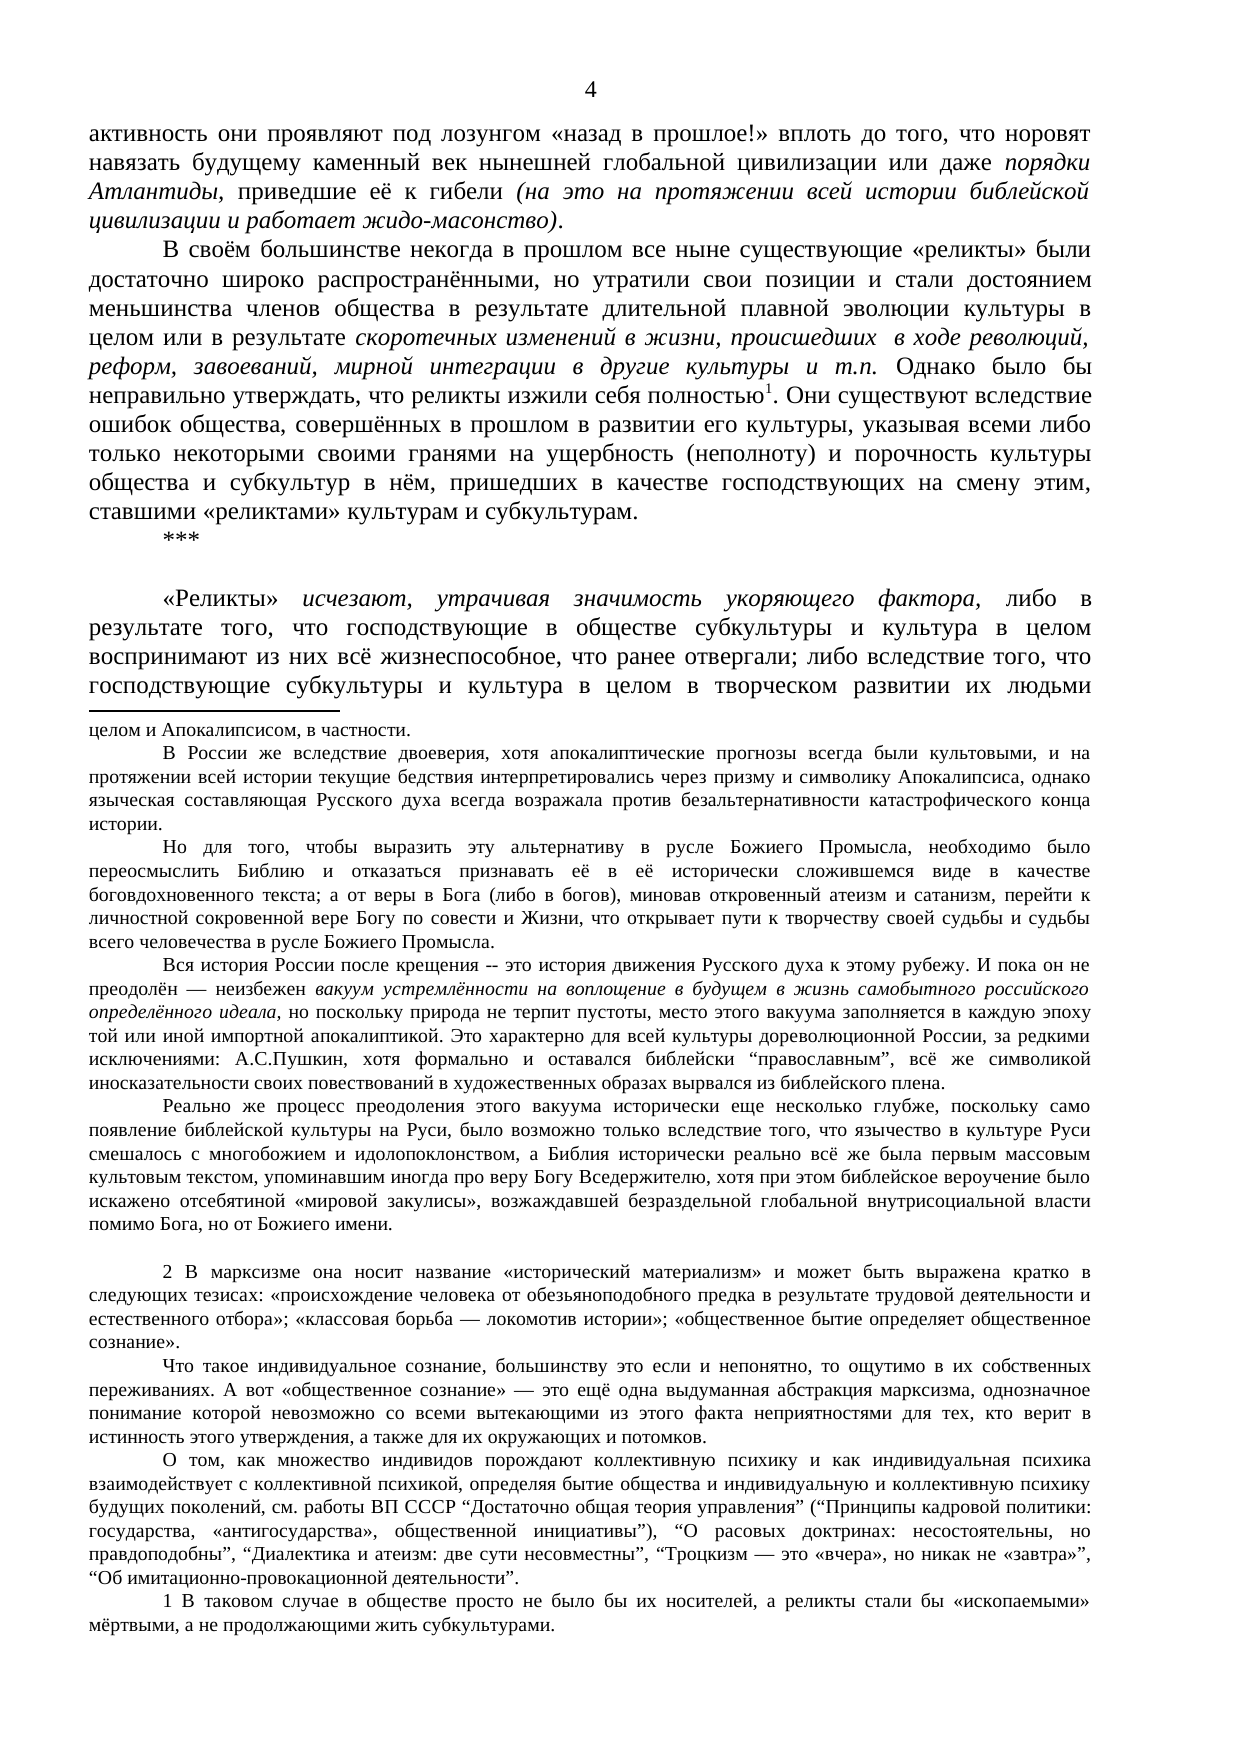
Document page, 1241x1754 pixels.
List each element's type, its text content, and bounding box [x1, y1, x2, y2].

text В своём большинстве некогда в прошлом все ныне существующие «реликты» были достаточно широко распространёнными, но утратили свои позиции и стали достоянием меньшинства членов общества в результате длительной плавной эволюции культуры в целом или в результате скоротечных изменений в жизни, происшедших в ходе революций, реформ, завоеваний, мирной интеграции в другие культуры и т.п. Однако было бы неправильно утверждать, что реликты изжили себя полностью. Они существуют вследствие ошибок общества, совершённых в прошлом в развитии его культуры, указывая всеми либо только некоторыми своими гранями на ущербность (неполноту) и порочность культуры общества и субкультур в нём, пришедших в качестве господствующих на смену этим, ставшими «реликтами» культурам и субкультурам. [89, 234, 1092, 525]
text Реально же процесс преодоления этого вакуума исторически еще несколько глубже, поскольку само появление библейской культуры на Руси, было возможно только вследствие того, что язычество в культуре Руси смешалось с многобожием и идолопоклонством, а Библия исторически реально всё же была первым массовым культовым текстом, упоминавшим иногда про веру Богу Вседержителю, хотя при этом библейское вероучение было искажено отсебятиной «мировой закулисы», возжаждавшей безраздельной глобальной внутрисоциальной власти помимо Бога, но от Божиего имени. [89, 1094, 1092, 1235]
text В России же вследствие двоеверия, хотя апокалиптические прогнозы всегда были культовыми, и на протяжении всей истории текущие бедствия интерпретировались через призму и символику Апокалипсиса, однако языческая составляющая Русского духа всегда возражала против безальтернативности катастрофического конца истории. [89, 741, 1092, 835]
text *** [89, 525, 1092, 554]
text целом и Апокалипсисом, в частности. [89, 717, 1092, 741]
text Что такое индивидуальное сознание, большинству это если и непонятно, то ощутимо в их собственных переживаниях. А вот «общественное сознание» — это ещё одна выдуманная абстракция марксизма, однозначное понимание которой невозможно со всеми вытекающими из этого факта неприятностями для тех, кто верит в истинность этого утверждения, а также для их окружающих и потомков. [89, 1353, 1092, 1447]
text О том, как множество индивидов порождают коллективную психику и как индивидуальная психика взаимодействует с коллективной психикой, определяя бытие общества и индивидуальную и коллективную психику будущих поколений, см. работы ВП СССР “Достаточно общая теория управления” (“Принципы кадровой политики: государства, «антигосударства», общественной инициативы”), “О расовых доктринах: несостоятельны, но правдоподобны”, “Диалектика и атеизм: две сути несовместны”, “Троцкизм — это «вчера», но никак не «завтра»”, “Об имитационно-провокационной деятельности”. [89, 1447, 1092, 1589]
text Но для того, чтобы выразить эту альтернативу в русле Божиего Промысла, необходимо было переосмыслить Библию и отказаться признавать её в её исторически сложившемся виде в качестве боговдохновенного текста; а от веры в Бога (либо в богов), миновав откровенный атеизм и сатанизм, перейти к личностной сокровенной вере Богу по совести и Жизни, что открывает пути к творчеству своей судьбы и судьбы всего человечества в русле Божиего Промысла. [89, 835, 1092, 953]
text активность они проявляют под лозунгом «назад в прошлое!» вплоть до того, что норовят навязать будущему каменный век нынешней глобальной цивилизации или даже порядки Атлантиды, приведшие её к гибели (на это на протяжении всей истории библейской цивилизации и работает жидо-масонство). [89, 118, 1092, 234]
text В таковом случае в обществе просто не было бы их носителей, а реликты стали бы «ископаемыми» мёртвыми, а не продолжающими жить субкультурами. [89, 1589, 1092, 1636]
text Вся история России после крещения -- это история движения Русского духа к этому рубежу. И пока он не преодолён — неизбежен вакуум устремлённости на воплощение в будущем в жизнь самобытного российского определённого идеала, но поскольку природа не терпит пустоты, место этого вакуума заполняется в каждую эпоху той или иной импортной апокалиптикой. Это характерно для всей культуры дореволюционной России, за редкими исключениями: А.С.Пушкин, хотя формально и оставался библейски “православным”, всё же символикой иносказательности своих повествований в художественных образах вырвался из библейского плена. [89, 953, 1092, 1094]
text «Реликты» исчезают, утрачивая значимость укоряющего фактора, либо в результате того, что господствующие в обществе субкультуры и культура в целом воспринимают из них всё жизнеспособное, что ранее отвергали; либо вследствие того, что господствующие субкультуры и культура в целом в творческом развитии их людьми [89, 583, 1092, 699]
text В марксизме она носит название «исторический материализм» и может быть выражена кратко в следующих тезисах: «происхождение человека от обезьяноподобного предка в результате трудовой деятельности и естественного отбора»; «классовая борьба — локомотив истории»; «общественное бытие определяет общественное сознание». [89, 1259, 1092, 1353]
